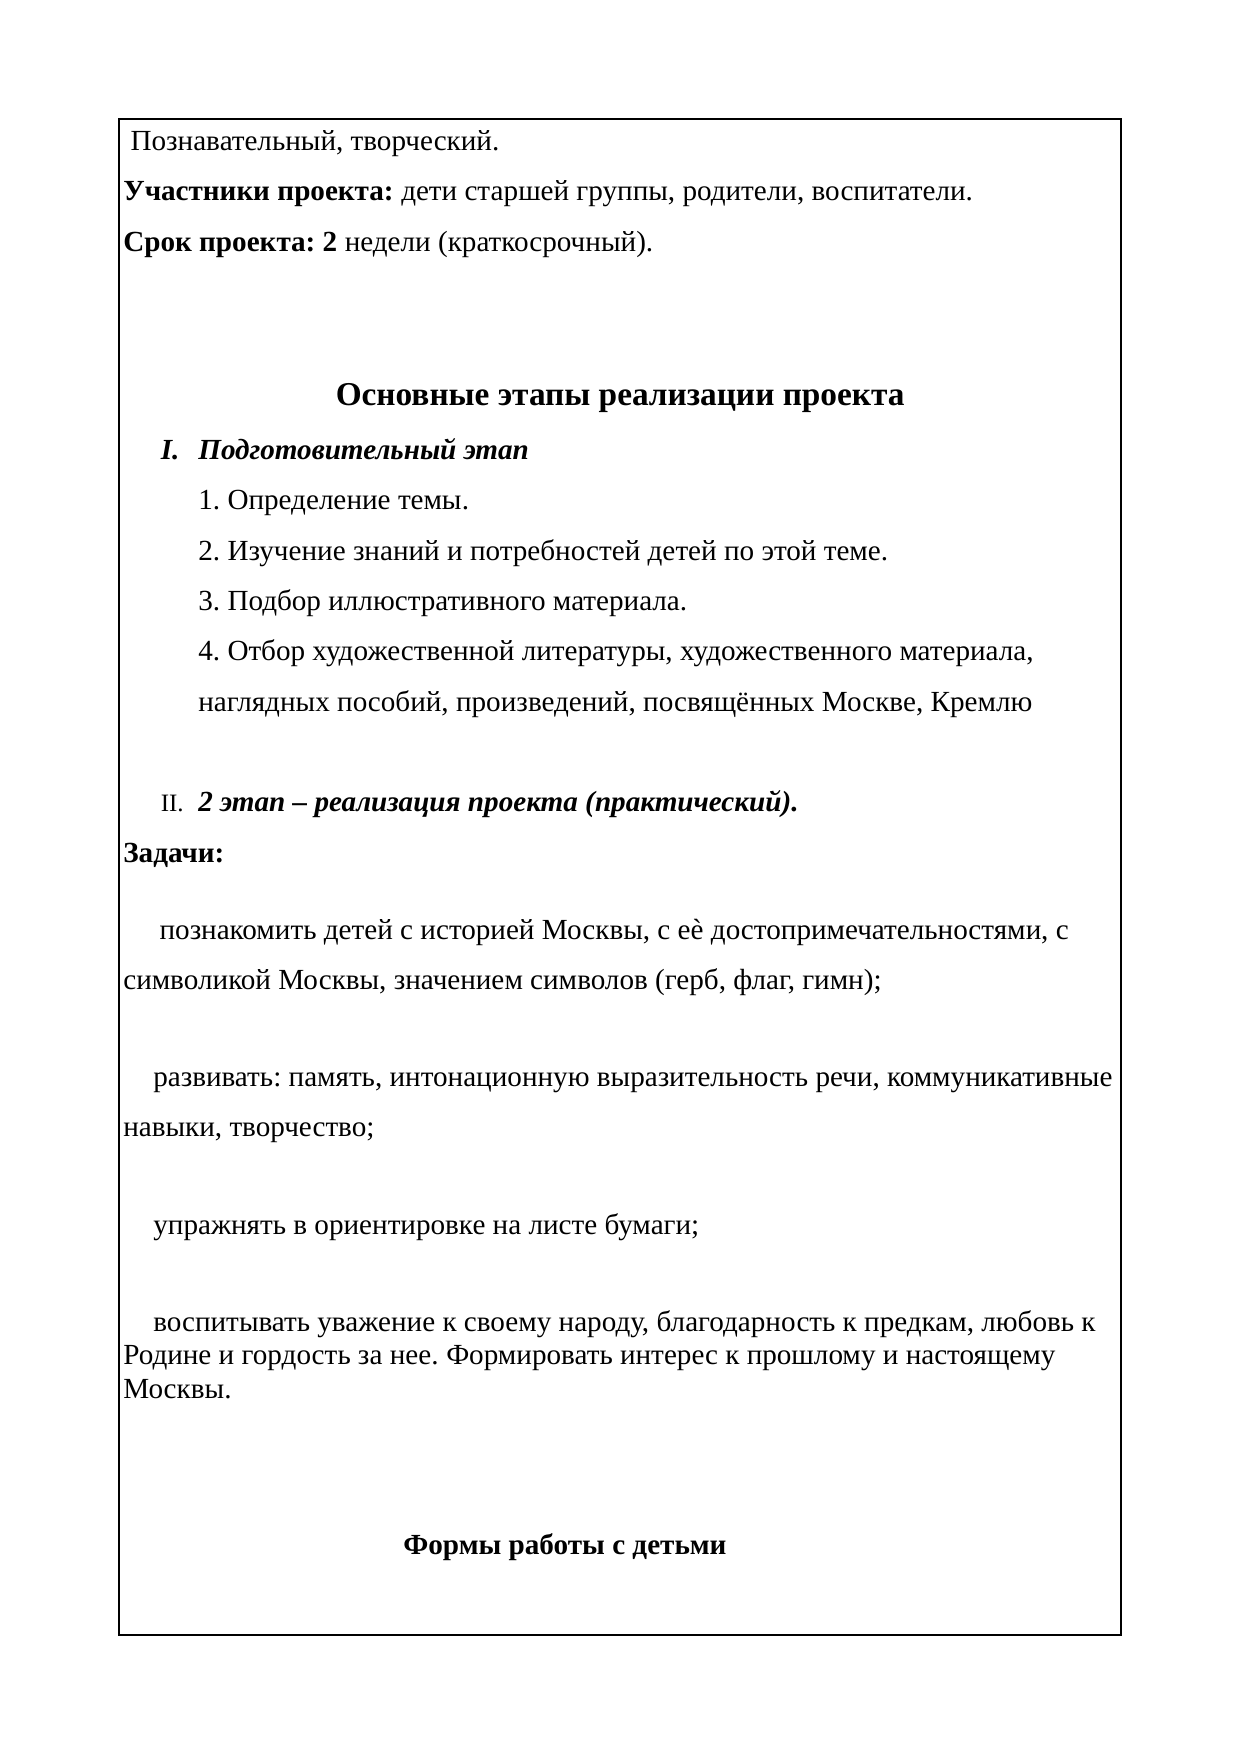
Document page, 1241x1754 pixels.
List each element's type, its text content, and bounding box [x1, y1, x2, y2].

table_header [123, 1509, 400, 1579]
table_header Формы работы с детьми [400, 1509, 1117, 1579]
text Срок проекта: 2 недели (краткосрочный). [123, 224, 1117, 257]
list 4. Отбор художественной литературы, художественного материала, наглядных пособий, произведений, посвящённых Москве, Кремлю [161, 633, 1117, 717]
text  воспитывать уважение к своему народу, благодарность к предкам, любовь к Родине и гордость за нее. Формировать интерес к прошлому и настоящему Москвы. [123, 1304, 1117, 1404]
text Задачи: [123, 835, 1117, 868]
list 1. Определение темы. [161, 482, 1117, 516]
text  упражнять в ориентировке на листе бумаги; [123, 1207, 1117, 1240]
list Подготовительный этап [161, 432, 1117, 466]
text  развивать: память, интонационную выразительность речи, коммуникативные навыки, творчество; [123, 1059, 1117, 1143]
text  познакомить детей с историей Москвы, с еѐ достопримечательностями, с символикой Москвы, значением символов (герб, флаг, гимн); [123, 912, 1117, 996]
list 2 этап – реализация проекта (практический). [161, 784, 1117, 818]
list 3. Подбор иллюстративного материала. [161, 583, 1117, 617]
text Участники проекта: дети старшей группы, родители, воспитатели. [123, 173, 1117, 207]
text Основные этапы реализации проекта [123, 375, 1117, 413]
list 2. Изучение знаний и потребностей детей по этой теме. [161, 533, 1117, 566]
text Познавательный, творческий. [123, 123, 1117, 157]
